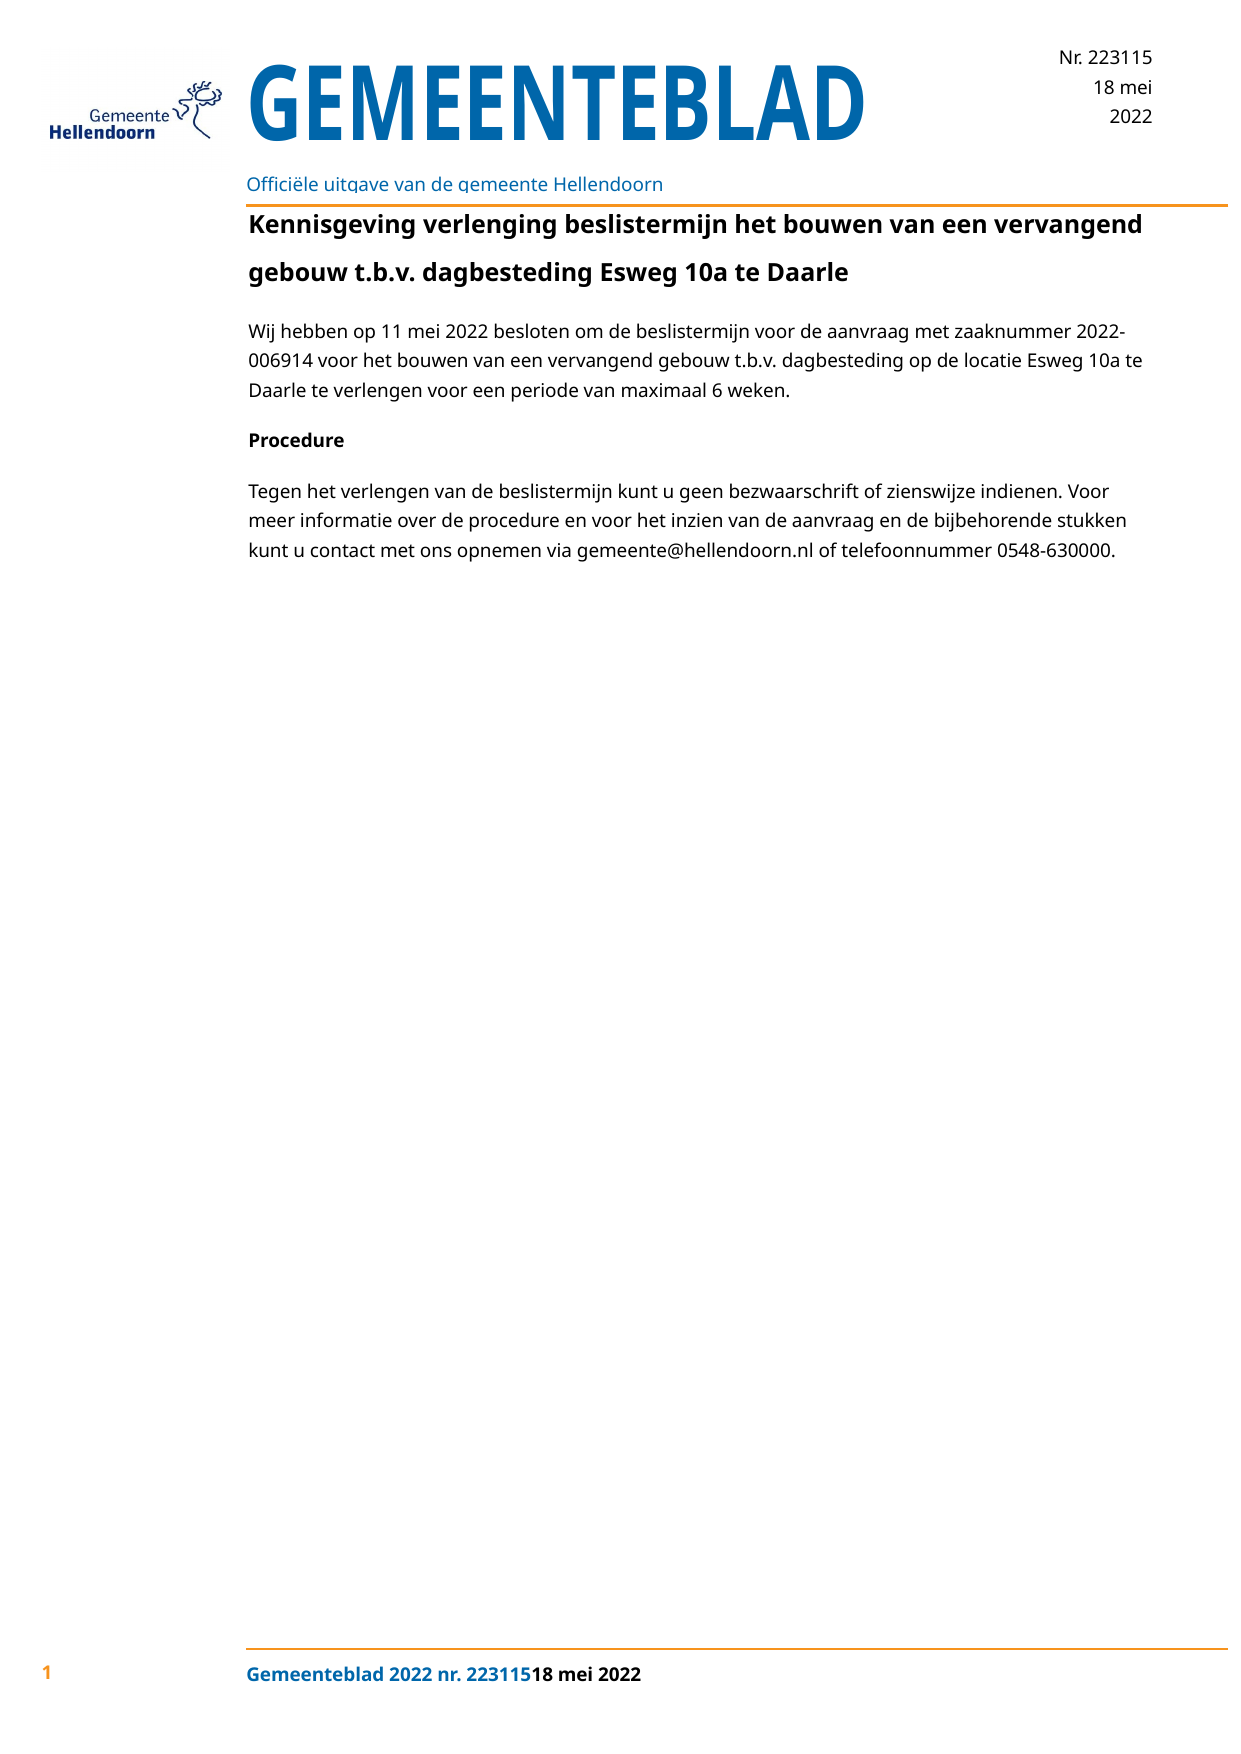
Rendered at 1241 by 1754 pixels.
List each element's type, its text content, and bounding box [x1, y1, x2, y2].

text Procedure [248, 427, 1152, 453]
text Wij hebben op 11 mei 2022 besloten om de beslistermijn voor de aanvraag met zaaknummer 2022-006914 voor het bouwen van een vervangend gebouw t.b.v. dagbesteding op de locatie Esweg 10a te Daarle te verlengen voor een periode van maximaal 6 weken. [248, 318, 1152, 403]
picture [41, 47, 231, 172]
text Tegen het verlengen van de beslistermijn kunt u geen bezwaarschrift of zienswijze indienen. Voor meer informatie over de procedure en voor het inzien van de aanvraag en de bijbehorende stukken kunt u contact met ons opnemen via gemeente@hellendoorn.nl of telefoonnummer 0548-630000. [248, 478, 1152, 563]
text Kennisgeving verlenging beslistermijn het bouwen van een vervangend gebouw t.b.v. dagbesteding Esweg 10a te Daarle [248, 207, 1152, 288]
